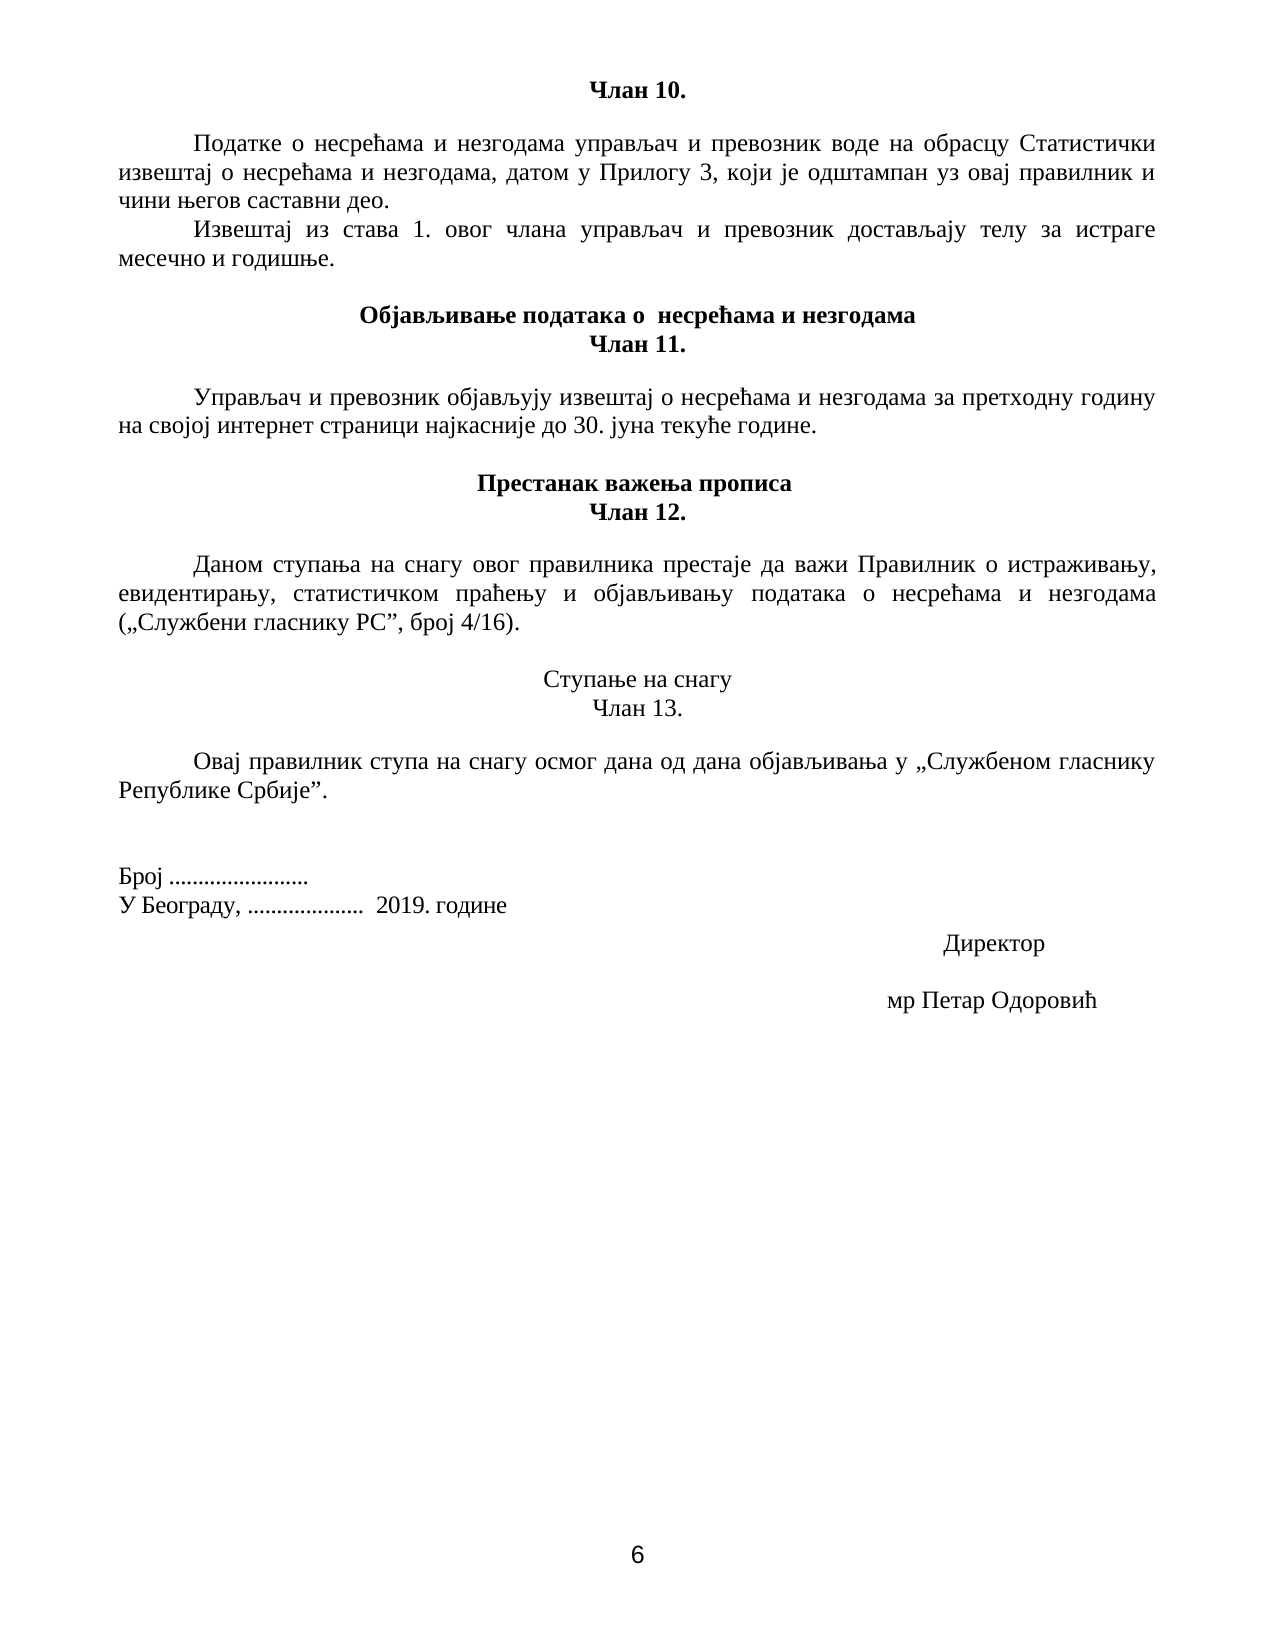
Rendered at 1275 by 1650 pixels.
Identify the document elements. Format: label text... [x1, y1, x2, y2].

subtitle Члaн 12. [118, 497, 1157, 526]
text Податке о несрећама и незгодама управљач и превозник воде на обрасцу Статистички извештај о несрећама и незгодама, датом у Прилогу 3, који је одштампан уз овај правилник и чини његов саставни део. [118, 128, 1157, 214]
text Члан 10. [118, 75, 1157, 104]
text Директор [118, 928, 1157, 957]
text мр Петар Одоровић [118, 986, 1157, 1014]
text Број ........................ У Београду, .................... 2019. године [118, 861, 1157, 919]
text Управљач и превозник објављују извештај о несрећама и незгодама за претходну годину на својој интернет страници најкасније до 30. јуна текуће године. [118, 382, 1157, 439]
subtitle Прeстaнaк вaжeњa прoписa [118, 468, 1157, 497]
text Извештај из става 1. овог члана управљач и превозник достављају телу за истраге месечно и годишње. [118, 214, 1157, 272]
text Члан 11. [118, 329, 1157, 358]
text Дaнoм ступања на снагу oвoг прaвилникa прeстajе дa важи Правилник o истраживању, евидентирању, статистичком праћењу и објављивању података о несрећама и незгодама („Службени гласнику РС”, број 4/16). [118, 549, 1157, 636]
text Ступање на снагу [118, 664, 1157, 693]
text Члан 13. [118, 693, 1157, 722]
text Објављивање података о несрећама и незгодама [118, 300, 1157, 329]
text Овај правилник ступа на снагу осмог дана од дана објављивања у „Службеном гласнику Републике Србије”. [118, 746, 1157, 804]
